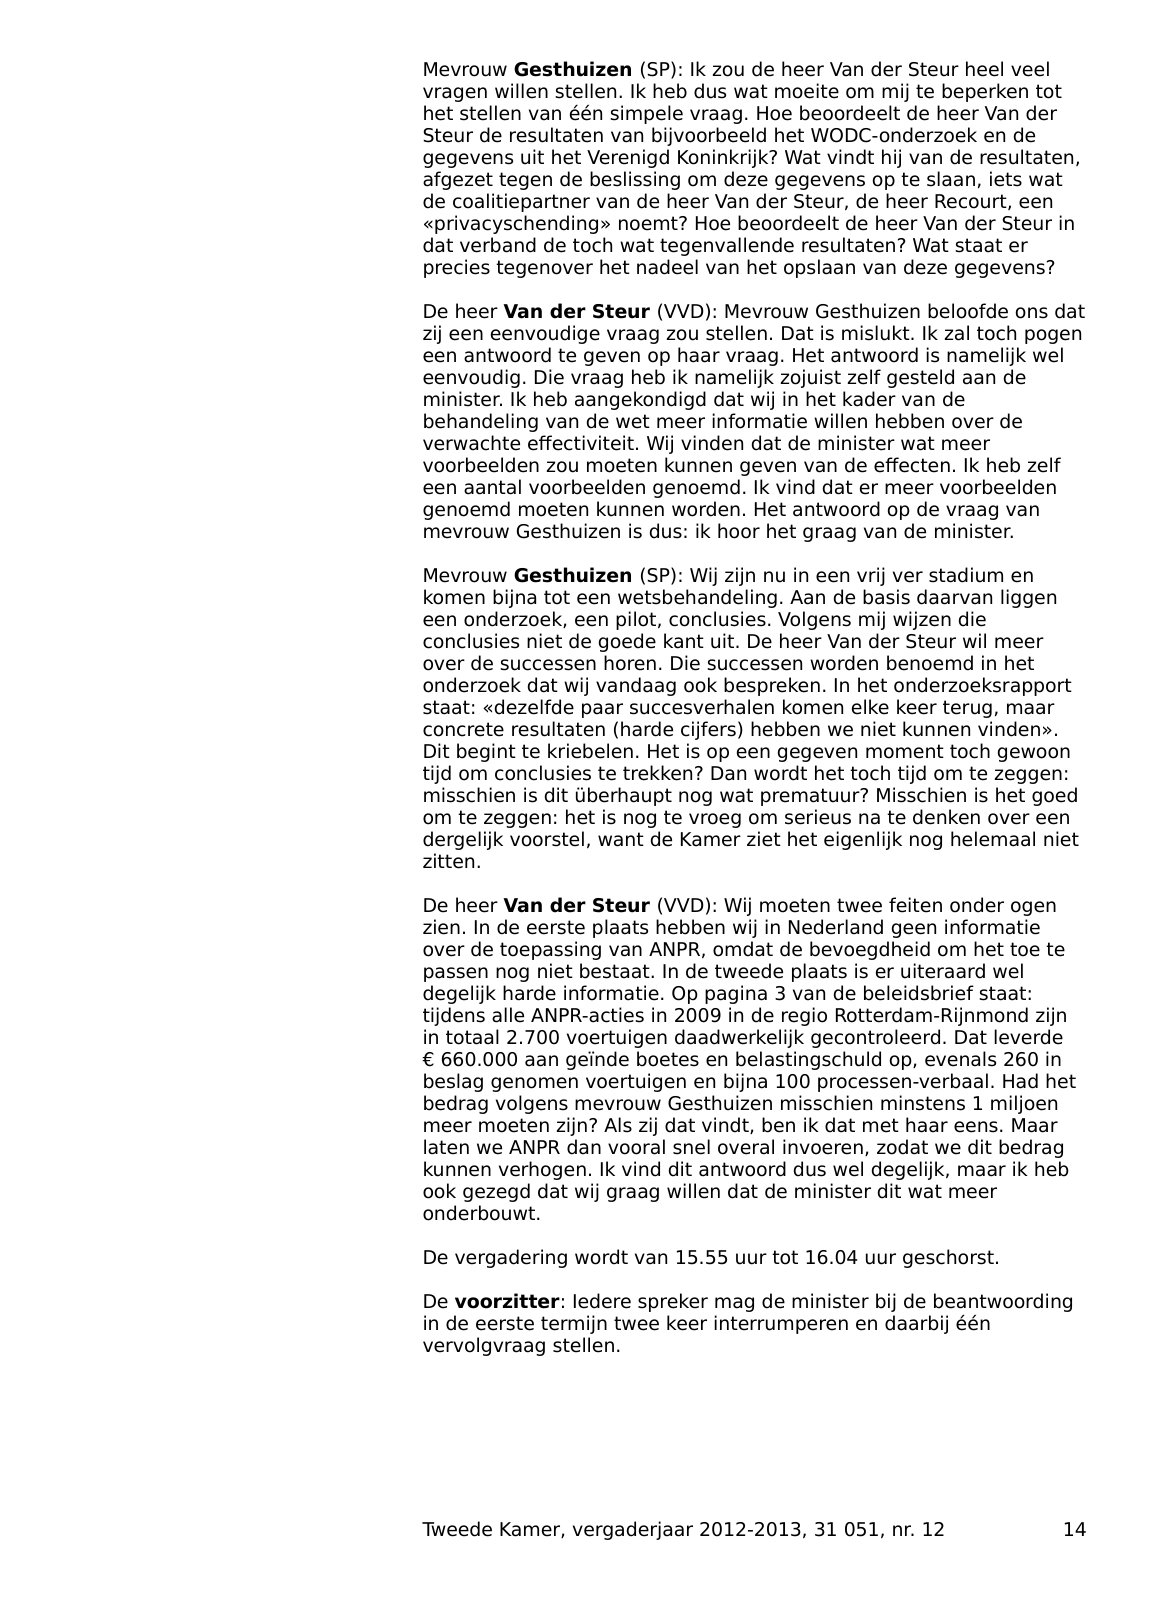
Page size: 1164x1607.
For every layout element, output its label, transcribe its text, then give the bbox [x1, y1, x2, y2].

text De heer Van der Steur (VVD): Wij moeten twee feiten onder ogen zien. In de eerste plaats hebben wij in Nederland geen informatie over de toepassing van ANPR, omdat de bevoegdheid om het toe te passen nog niet bestaat. In de tweede plaats is er uiteraard wel degelijk harde informatie. Op pagina 3 van de beleidsbrief staat: tijdens alle ANPR-acties in 2009 in de regio Rotterdam-Rijnmond zijn in totaal 2.700 voertuigen daadwerkelijk gecontroleerd. Dat leverde € 660.000 aan geïnde boetes en belastingschuld op, evenals 260 in beslag genomen voertuigen en bijna 100 processen-verbaal. Had het bedrag volgens mevrouw Gesthuizen misschien minstens 1 miljoen meer moeten zijn? Als zij dat vindt, ben ik dat met haar eens. Maar laten we ANPR dan vooral snel overal invoeren, zodat we dit bedrag kunnen verhogen. Ik vind dit antwoord dus wel degelijk, maar ik heb ook gezegd dat wij graag willen dat de minister dit wat meer onderbouwt. [422, 895, 1087, 1224]
text De voorzitter: Iedere spreker mag de minister bij de beantwoording in de eerste termijn twee keer interrumperen en daarbij één vervolgvraag stellen. [422, 1291, 1087, 1357]
text Mevrouw Gesthuizen (SP): Ik zou de heer Van der Steur heel veel vragen willen stellen. Ik heb dus wat moeite om mij te beperken tot het stellen van één simpele vraag. Hoe beoordeelt de heer Van der Steur de resultaten van bijvoorbeeld het WODC-onderzoek en de gegevens uit het Verenigd Koninkrijk? Wat vindt hij van de resultaten, afgezet tegen de beslissing om deze gegevens op te slaan, iets wat de coalitiepartner van de heer Van der Steur, de heer Recourt, een «privacyschending» noemt? Hoe beoordeelt de heer Van der Steur in dat verband de toch wat tegenvallende resultaten? Wat staat er precies tegenover het nadeel van het opslaan van deze gegevens? [422, 59, 1087, 279]
text De vergadering wordt van 15.55 uur tot 16.04 uur geschorst. [422, 1247, 1087, 1269]
text De heer Van der Steur (VVD): Mevrouw Gesthuizen beloofde ons dat zij een eenvoudige vraag zou stellen. Dat is mislukt. Ik zal toch pogen een antwoord te geven op haar vraag. Het antwoord is namelijk wel eenvoudig. Die vraag heb ik namelijk zojuist zelf gesteld aan de minister. Ik heb aangekondigd dat wij in het kader van de behandeling van de wet meer informatie willen hebben over de verwachte effectiviteit. Wij vinden dat de minister wat meer voorbeelden zou moeten kunnen geven van de effecten. Ik heb zelf een aantal voorbeelden genoemd. Ik vind dat er meer voorbeelden genoemd moeten kunnen worden. Het antwoord op de vraag van mevrouw Gesthuizen is dus: ik hoor het graag van de minister. [422, 301, 1087, 543]
text Mevrouw Gesthuizen (SP): Wij zijn nu in een vrij ver stadium en komen bijna tot een wetsbehandeling. Aan de basis daarvan liggen een onderzoek, een pilot, conclusies. Volgens mij wijzen die conclusies niet de goede kant uit. De heer Van der Steur wil meer over de successen horen. Die successen worden benoemd in het onderzoek dat wij vandaag ook bespreken. In het onderzoeksrapport staat: «dezelfde paar succesverhalen komen elke keer terug, maar concrete resultaten (harde cijfers) hebben we niet kunnen vinden». Dit begint te kriebelen. Het is op een gegeven moment toch gewoon tijd om conclusies te trekken? Dan wordt het toch tijd om te zeggen: misschien is dit überhaupt nog wat prematuur? Misschien is het goed om te zeggen: het is nog te vroeg om serieus na te denken over een dergelijk voorstel, want de Kamer ziet het eigenlijk nog helemaal niet zitten. [422, 565, 1087, 873]
